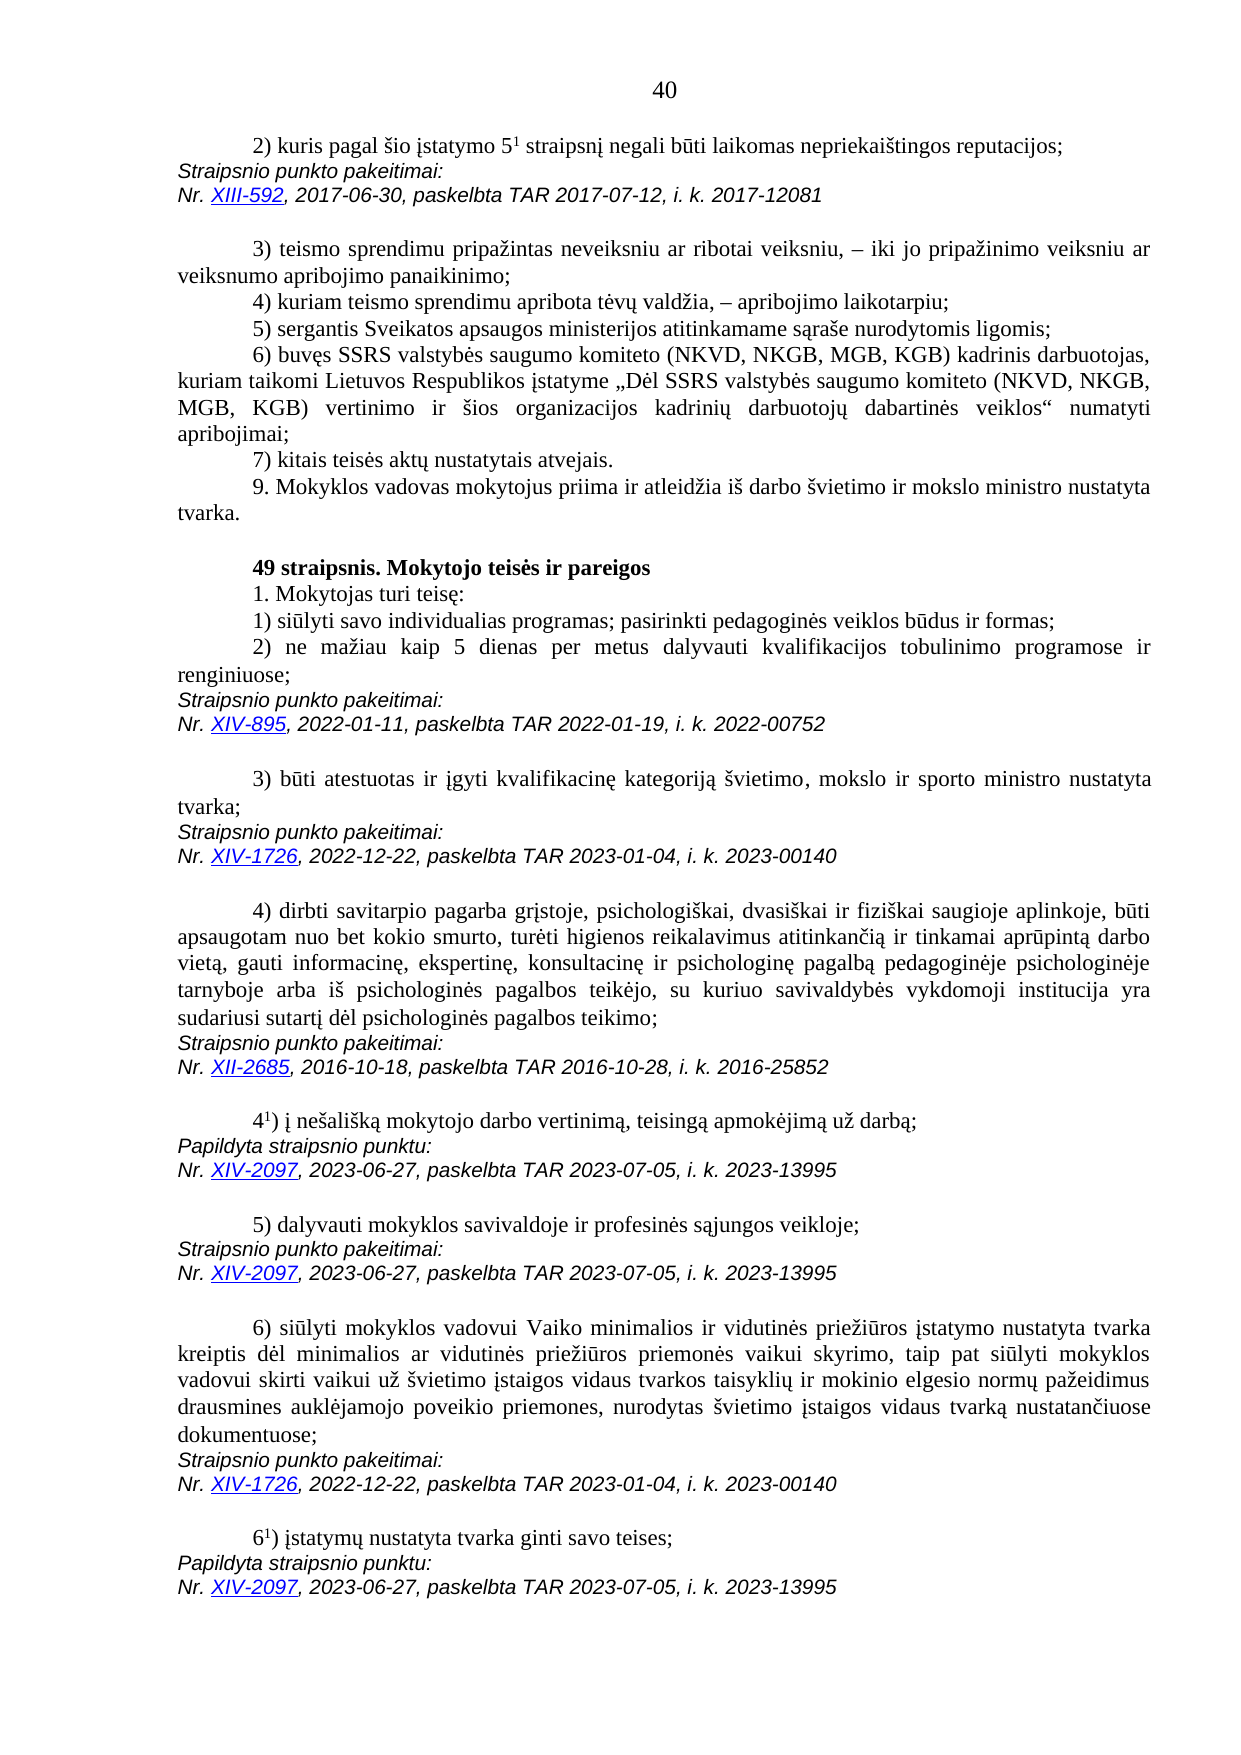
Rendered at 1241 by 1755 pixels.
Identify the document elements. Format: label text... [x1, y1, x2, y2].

text 2) ne mažiau kaip 5 dienas per metus dalyvauti kvalifikacijos tobulinimo programose ir renginiuose; [177, 633, 1152, 688]
text Papildyta straipsnio punktu: [177, 1551, 1152, 1575]
text Nr. XIV-2097, 2023-06-27, paskelbta TAR 2023-07-05, i. k. 2023-13995 [177, 1575, 1152, 1599]
text 5) sergantis Sveikatos apsaugos ministerijos atitinkamame sąraše nurodytomis ligomis; [177, 314, 1152, 341]
text Nr. XIII-592, 2017-06-30, paskelbta TAR 2017-07-12, i. k. 2017-12081 [177, 183, 1152, 207]
text Straipsnio punkto pakeitimai: [177, 1031, 1152, 1055]
text 4) kuriam teismo sprendimu apribota tėvų valdžia, – apribojimo laikotarpiu; [177, 288, 1152, 314]
text Straipsnio punkto pakeitimai: [177, 1448, 1152, 1472]
text 6) buvęs SSRS valstybės saugumo komiteto (NKVD, NKGB, MGB, KGB) kadrinis darbuotojas, kuriam taikomi Lietuvos Respublikos įstatyme „Dėl SSRS valstybės saugumo komiteto (NKVD, NKGB, MGB, KGB) vertinimo ir šios organizacijos kadrinių darbuotojų dabartinės veiklos“ numatyti apribojimai; [177, 341, 1152, 446]
text 3) būti atestuotas ir įgyti kvalifikacinę kategoriją švietimo, mokslo ir sporto ministro nustatyta tvarka; [177, 765, 1152, 820]
text Nr. XIV-895, 2022-01-11, paskelbta TAR 2022-01-19, i. k. 2022-00752 [177, 712, 1152, 736]
text 1. Mokytojas turi teisę: [177, 581, 1152, 607]
text Straipsnio punkto pakeitimai: [177, 688, 1152, 712]
text 49 straipsnis. Mokytojo teisės ir pareigos [177, 554, 1152, 581]
text 61) įstatymų nustatyta tvarka ginti savo teises; [177, 1524, 1152, 1551]
text 4) dirbti savitarpio pagarba grįstoje, psichologiškai, dvasiškai ir fiziškai saugioje aplinkoje, būti apsaugotam nuo bet kokio smurto, turėti higienos reikalavimus atitinkančią ir tinkamai aprūpintą darbo vietą, gauti informacinę, ekspertinę, konsultacinę ir psichologinę pagalbą pedagoginėje psichologinėje tarnyboje arba iš psichologinės pagalbos teikėjo, su kuriuo savivaldybės vykdomoji institucija yra sudariusi sutartį dėl psichologinės pagalbos teikimo; [177, 897, 1152, 1031]
text 5) dalyvauti mokyklos savivaldoje ir profesinės sąjungos veikloje; [177, 1211, 1152, 1237]
text 9. Mokyklos vadovas mokytojus priima ir atleidžia iš darbo švietimo ir mokslo ministro nustatyta tvarka. [177, 473, 1152, 525]
text Papildyta straipsnio punktu: [177, 1134, 1152, 1158]
text 1) siūlyti savo individualias programas; pasirinkti pedagoginės veiklos būdus ir formas; [177, 607, 1152, 633]
text 2) kuris pagal šio įstatymo 51 straipsnį negali būti laikomas nepriekaištingos reputacijos; [177, 132, 1152, 159]
text Nr. XIV-1726, 2022-12-22, paskelbta TAR 2023-01-04, i. k. 2023-00140 [177, 844, 1152, 868]
text Nr. XIV-1726, 2022-12-22, paskelbta TAR 2023-01-04, i. k. 2023-00140 [177, 1472, 1152, 1496]
text 41) į nešališką mokytojo darbo vertinimą, teisingą apmokėjimą už darbą; [177, 1108, 1152, 1134]
text Nr. XIV-2097, 2023-06-27, paskelbta TAR 2023-07-05, i. k. 2023-13995 [177, 1158, 1152, 1182]
text Nr. XIV-2097, 2023-06-27, paskelbta TAR 2023-07-05, i. k. 2023-13995 [177, 1261, 1152, 1285]
text Straipsnio punkto pakeitimai: [177, 159, 1152, 183]
text 3) teismo sprendimu pripažintas neveiksniu ar ribotai veiksniu, – iki jo pripažinimo veiksniu ar veiksnumo apribojimo panaikinimo; [177, 236, 1152, 288]
text Straipsnio punkto pakeitimai: [177, 820, 1152, 844]
text Nr. XII-2685, 2016-10-18, paskelbta TAR 2016-10-28, i. k. 2016-25852 [177, 1055, 1152, 1079]
text Straipsnio punkto pakeitimai: [177, 1237, 1152, 1261]
text 6) siūlyti mokyklos vadovui Vaiko minimalios ir vidutinės priežiūros įstatymo nustatyta tvarka kreiptis dėl minimalios ar vidutinės priežiūros priemonės vaikui skyrimo, taip pat siūlyti mokyklos vadovui skirti vaikui už švietimo įstaigos vidaus tvarkos taisyklių ir mokinio elgesio normų pažeidimus drausmines auklėjamojo poveikio priemones, nurodytas švietimo įstaigos vidaus tvarką nustatančiuose dokumentuose; [177, 1314, 1152, 1448]
text 7) kitais teisės aktų nustatytais atvejais. [177, 446, 1152, 473]
